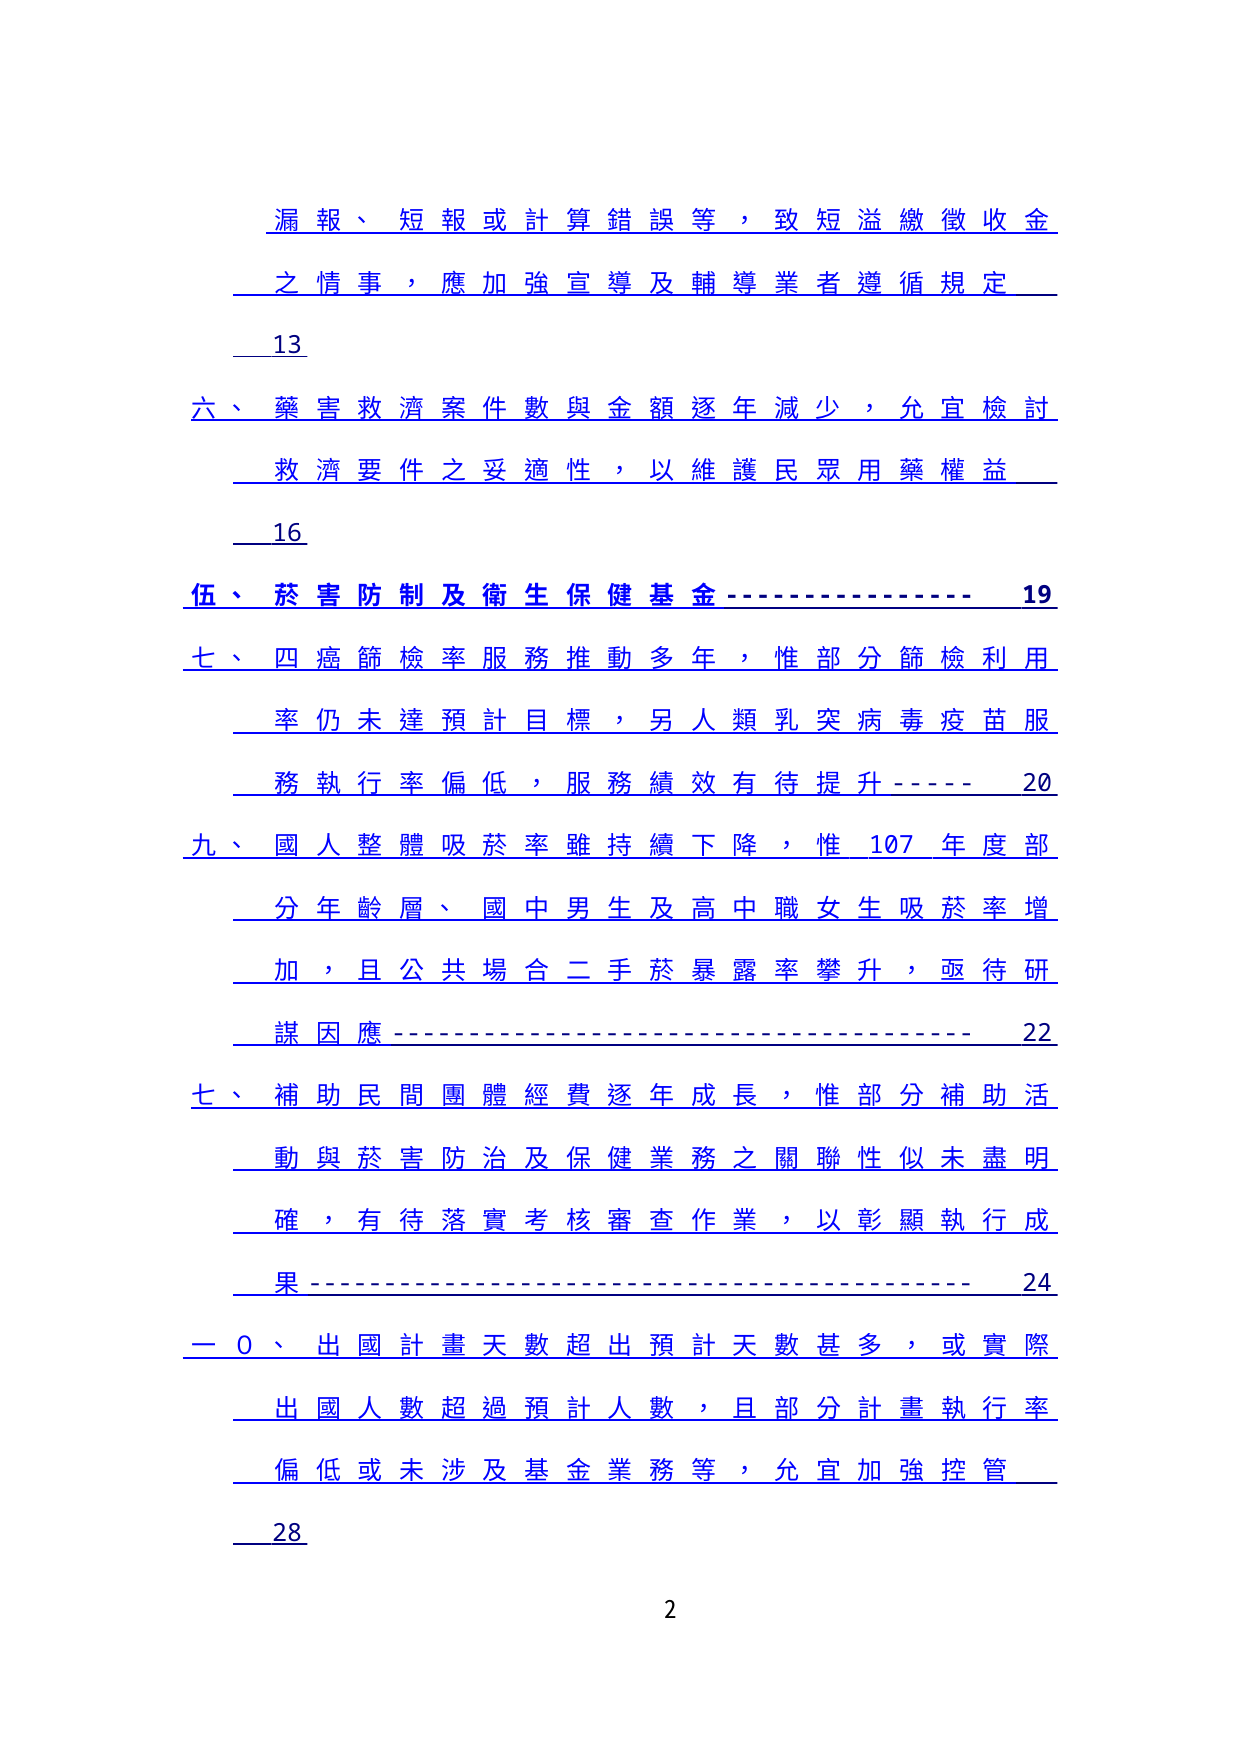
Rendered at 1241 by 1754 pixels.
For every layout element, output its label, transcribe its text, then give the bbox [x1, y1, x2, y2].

text 一０、出國計畫天數超出預計天數甚多，或實際 [183, 1302, 1058, 1357]
text 分年齡層、國中男生及高中職女生吸菸率增加，且公共場合二手菸暴露率攀升，亟待研謀因應 22 [183, 859, 1058, 1052]
text 七、補助民間團體經費逐年成長，惟部分補助活動與菸害防治及保健業務之關聯性似未盡明確，有待落實考核審查作業，以彰顯執行成果 24 [183, 1052, 1058, 1302]
text 率仍未達預計目標，另人類乳突病毒疫苗服務執行率偏低，服務績效有待提升 20 [183, 671, 1058, 802]
text 七、四癌篩檢率服務推動多年，惟部分篩檢利用 [183, 615, 1058, 669]
text 九、國人整體吸菸率雖持續下降，惟107年度部 [183, 802, 1058, 857]
text 出國人數超過預計人數，且部分計畫執行率偏低或未涉及基金業務等，允宜加強控管 28 [183, 1359, 1058, 1552]
text 六、藥害救濟案件數與金額逐年減少，允宜檢討救濟要件之妥適性，以維護民眾用藥權益 16 [183, 365, 1058, 552]
text [183, 609, 1058, 615]
text 漏報、短報或計算錯誤等，致短溢繳徵收金之情事，應加強宣導及輔導業者遵循規定 13 [183, 177, 1058, 365]
text 伍、菸害防制及衛生保健基金 19 [183, 552, 1058, 607]
